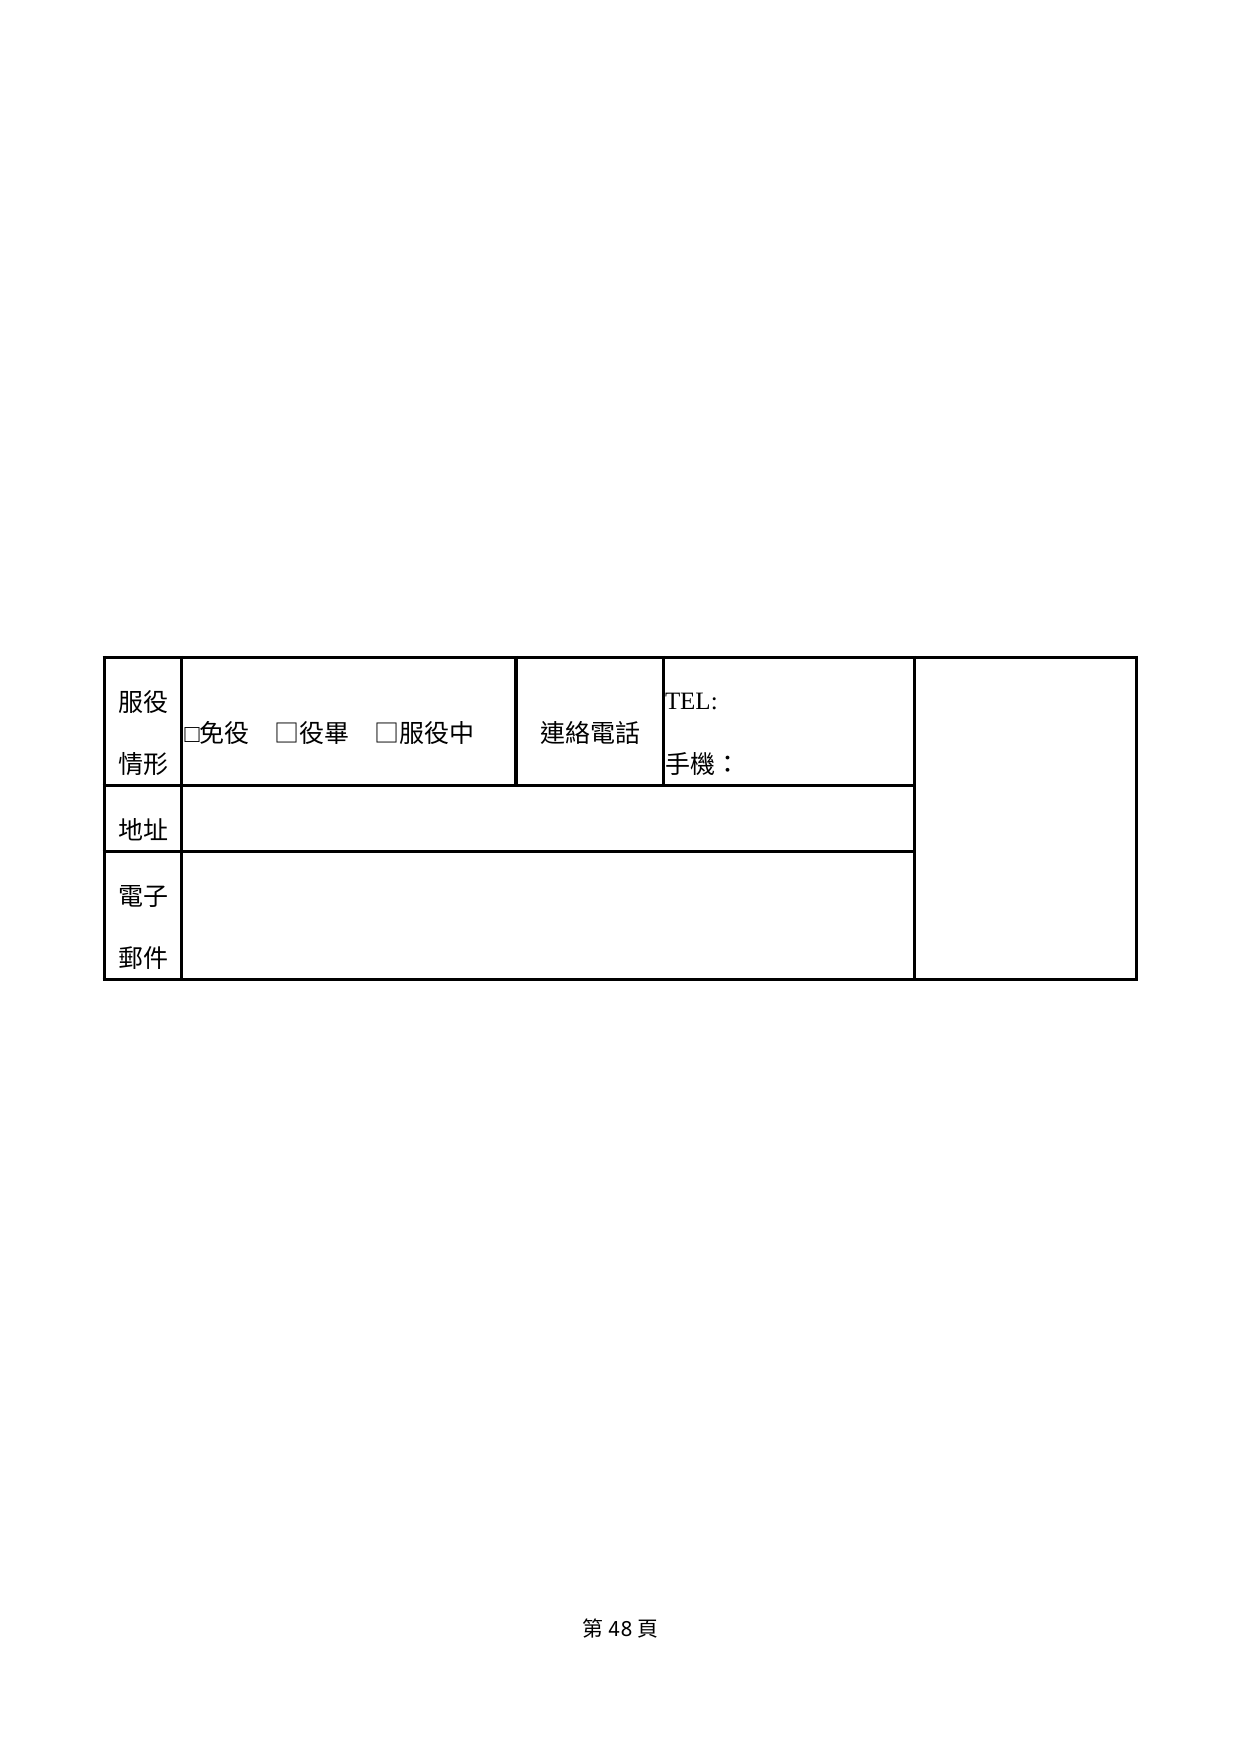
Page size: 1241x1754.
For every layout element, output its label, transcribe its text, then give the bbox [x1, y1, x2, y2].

table_cell [183, 853, 913, 978]
table_cell 地址 [106, 787, 180, 849]
table_cell [183, 787, 913, 849]
table_cell TEL: 手機： [665, 659, 913, 784]
table_cell □免役 □役畢 □服役中 [183, 659, 514, 784]
table_cell 服役 情形 [106, 659, 180, 784]
table_header [916, 659, 1135, 978]
table_cell 電子郵件 [106, 853, 180, 978]
table_cell 連絡電話 [518, 659, 662, 784]
